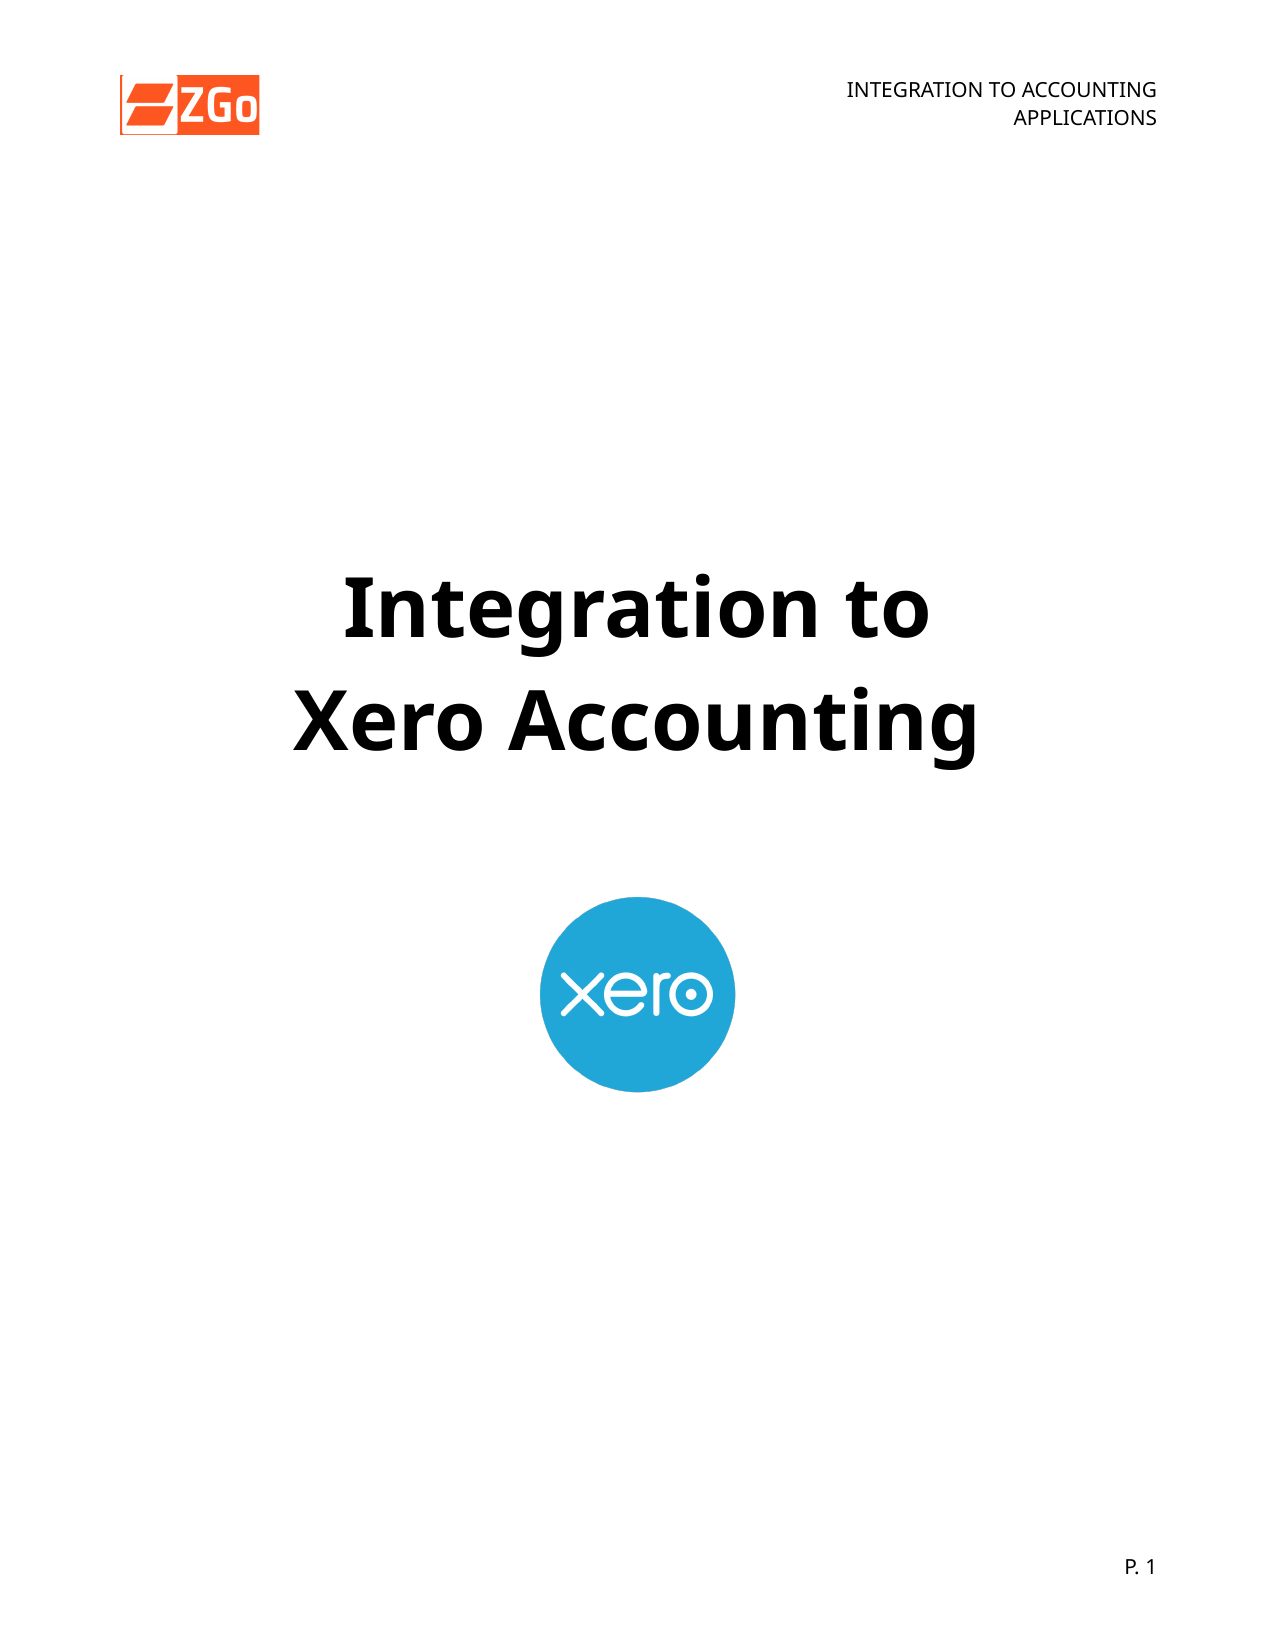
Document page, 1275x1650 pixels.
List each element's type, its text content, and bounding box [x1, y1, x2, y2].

picture [324, 818, 951, 1171]
text Integration to [118, 548, 1157, 662]
text Xero Accounting [118, 662, 1157, 775]
picture [120, 75, 260, 135]
